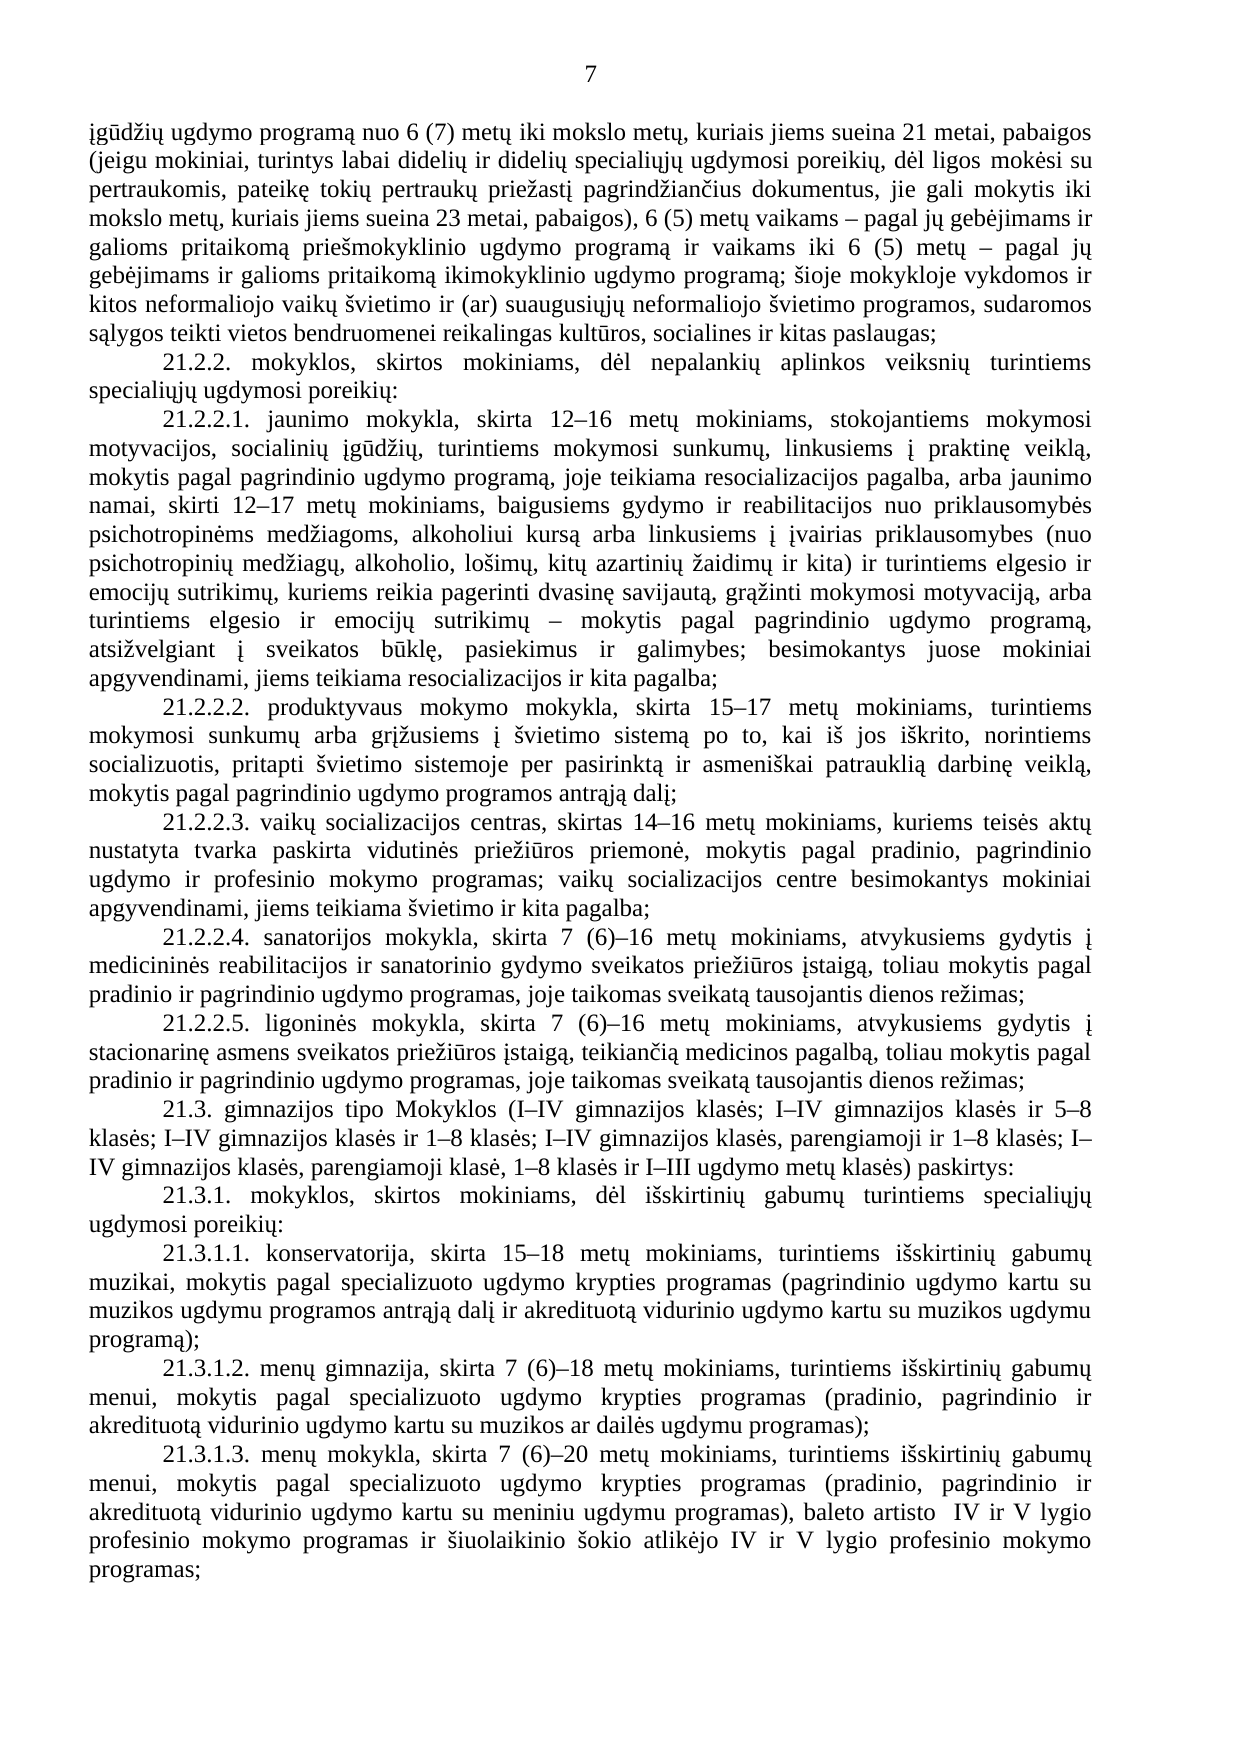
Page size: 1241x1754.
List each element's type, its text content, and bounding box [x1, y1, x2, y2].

text 21.2.2.1. jaunimo mokykla, skirta 12–16 metų mokiniams, stokojantiems mokymosi motyvacijos, socialinių įgūdžių, turintiems mokymosi sunkumų, linkusiems į praktinę veiklą, mokytis pagal pagrindinio ugdymo programą, joje teikiama resocializacijos pagalba, arba jaunimo namai, skirti 12–17 metų mokiniams, baigusiems gydymo ir reabilitacijos nuo priklausomybės psichotropinėms medžiagoms, alkoholiui kursą arba linkusiems į įvairias priklausomybes (nuo psichotropinių medžiagų, alkoholio, lošimų, kitų azartinių žaidimų ir kita) ir turintiems elgesio ir emocijų sutrikimų, kuriems reikia pagerinti dvasinę savijautą, grąžinti mokymosi motyvaciją, arba turintiems elgesio ir emocijų sutrikimų – mokytis pagal pagrindinio ugdymo programą, atsižvelgiant į sveikatos būklę, pasiekimus ir galimybes; besimokantys juose mokiniai apgyvendinami, jiems teikiama resocializacijos ir kita pagalba; [89, 404, 1092, 692]
text įgūdžių ugdymo programą nuo 6 (7) metų iki mokslo metų, kuriais jiems sueina 21 metai, pabaigos (jeigu mokiniai, turintys labai didelių ir didelių specialiųjų ugdymosi poreikių, dėl ligos mokėsi su pertraukomis, pateikę tokių pertraukų priežastį pagrindžiančius dokumentus, jie gali mokytis iki mokslo metų, kuriais jiems sueina 23 metai, pabaigos), 6 (5) metų vaikams – pagal jų gebėjimams ir galioms pritaikomą priešmokyklinio ugdymo programą ir vaikams iki 6 (5) metų – pagal jų gebėjimams ir galioms pritaikomą ikimokyklinio ugdymo programą; šioje mokykloje vykdomos ir kitos neformaliojo vaikų švietimo ir (ar) suaugusiųjų neformaliojo švietimo programos, sudaromos sąlygos teikti vietos bendruomenei reikalingas kultūros, socialines ir kitas paslaugas; [89, 117, 1092, 347]
text 21.2.2.2. produktyvaus mokymo mokykla, skirta 15–17 metų mokiniams, turintiems mokymosi sunkumų arba grįžusiems į švietimo sistemą po to, kai iš jos iškrito, norintiems socializuotis, pritapti švietimo sistemoje per pasirinktą ir asmeniškai patrauklią darbinę veiklą, mokytis pagal pagrindinio ugdymo programos antrąją dalį; [89, 692, 1092, 807]
text 21.2.2.5. ligoninės mokykla, skirta 7 (6)–16 metų mokiniams, atvykusiems gydytis į stacionarinę asmens sveikatos priežiūros įstaigą, teikiančią medicinos pagalbą, toliau mokytis pagal pradinio ir pagrindinio ugdymo programas, joje taikomas sveikatą tausojantis dienos režimas; [89, 1008, 1092, 1094]
text 21.2.2. mokyklos, skirtos mokiniams, dėl nepalankių aplinkos veiksnių turintiems specialiųjų ugdymosi poreikių: [89, 347, 1092, 404]
text 21.3.1.3. menų mokykla, skirta 7 (6)–20 metų mokiniams, turintiems išskirtinių gabumų menui, mokytis pagal specializuoto ugdymo krypties programas (pradinio, pagrindinio ir akredituotą vidurinio ugdymo kartu su meniniu ugdymu programas), baleto artisto IV ir V lygio profesinio mokymo programas ir šiuolaikinio šokio atlikėjo IV ir V lygio profesinio mokymo programas; [89, 1439, 1092, 1583]
text 21.2.2.3. vaikų socializacijos centras, skirtas 14–16 metų mokiniams, kuriems teisės aktų nustatyta tvarka paskirta vidutinės priežiūros priemonė, mokytis pagal pradinio, pagrindinio ugdymo ir profesinio mokymo programas; vaikų socializacijos centre besimokantys mokiniai apgyvendinami, jiems teikiama švietimo ir kita pagalba; [89, 807, 1092, 922]
text 21.2.2.4. sanatorijos mokykla, skirta 7 (6)–16 metų mokiniams, atvykusiems gydytis į medicininės reabilitacijos ir sanatorinio gydymo sveikatos priežiūros įstaigą, toliau mokytis pagal pradinio ir pagrindinio ugdymo programas, joje taikomas sveikatą tausojantis dienos režimas; [89, 922, 1092, 1008]
text 21.3.1.1. konservatorija, skirta 15–18 metų mokiniams, turintiems išskirtinių gabumų muzikai, mokytis pagal specializuoto ugdymo krypties programas (pagrindinio ugdymo kartu su muzikos ugdymu programos antrąją dalį ir akredituotą vidurinio ugdymo kartu su muzikos ugdymu programą); [89, 1238, 1092, 1353]
text 21.3.1. mokyklos, skirtos mokiniams, dėl išskirtinių gabumų turintiems specialiųjų ugdymosi poreikių: [89, 1180, 1092, 1238]
text 21.3.1.2. menų gimnazija, skirta 7 (6)–18 metų mokiniams, turintiems išskirtinių gabumų menui, mokytis pagal specializuoto ugdymo krypties programas (pradinio, pagrindinio ir akredituotą vidurinio ugdymo kartu su muzikos ar dailės ugdymu programas); [89, 1353, 1092, 1439]
text 21.3. gimnazijos tipo Mokyklos (I–IV gimnazijos klasės; I–IV gimnazijos klasės ir 5–8 klasės; I–IV gimnazijos klasės ir 1–8 klasės; I–IV gimnazijos klasės, parengiamoji ir 1–8 klasės; I–IV gimnazijos klasės, parengiamoji klasė, 1–8 klasės ir I–III ugdymo metų klasės) paskirtys: [89, 1094, 1092, 1180]
